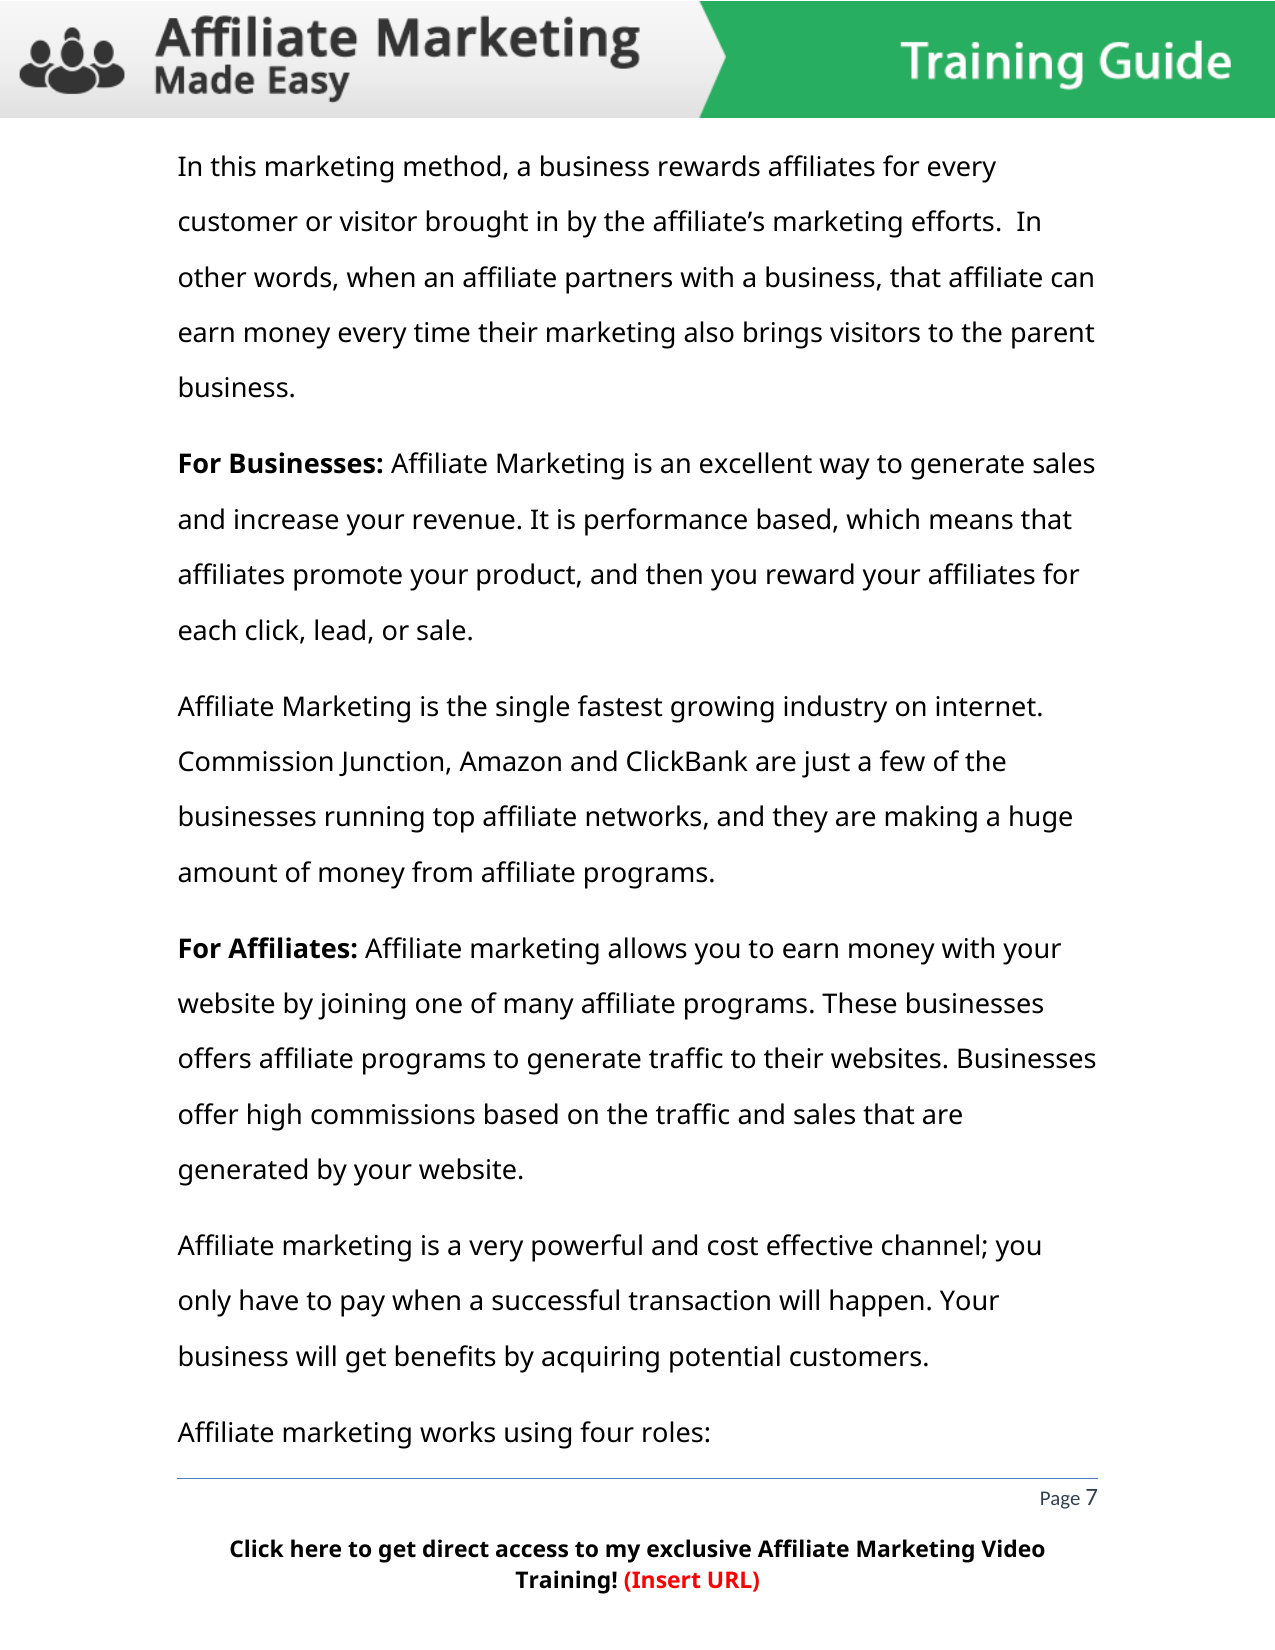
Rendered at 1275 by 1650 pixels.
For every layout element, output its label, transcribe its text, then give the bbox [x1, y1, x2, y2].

text Affiliate marketing is a very powerful and cost effective channel; you only have to pay when a successful transaction will happen. Your business will get benefits by acquiring potential customers. [177, 1227, 1098, 1374]
text Affiliate Marketing is the single fastest growing industry on internet. Commission Junction, Amazon and ClickBank are just a few of the businesses running top affiliate networks, and they are making a huge amount of money from affiliate programs. [177, 687, 1098, 890]
text For Affiliates: Affiliate marketing allows you to earn money with your website by joining one of many affiliate programs. These businesses offers affiliate programs to generate traffic to their websites. Businesses offer high commissions based on the traffic and sales that are generated by your website. [177, 929, 1098, 1187]
text For Businesses: Affiliate Marketing is an excellent way to generate sales and increase your revenue. It is performance based, which means that affiliates promote your product, and then you reward your affiliates for each click, lead, or sale. [177, 445, 1098, 648]
text Affiliate marketing works using four roles: [177, 1413, 1098, 1450]
text In this marketing method, a business rewards affiliates for every customer or visitor brought in by the affiliate’s marketing efforts. In other words, when an affiliate partners with a business, that affiliate can earn money every time their marketing also brings visitors to the parent business. [177, 148, 1098, 406]
